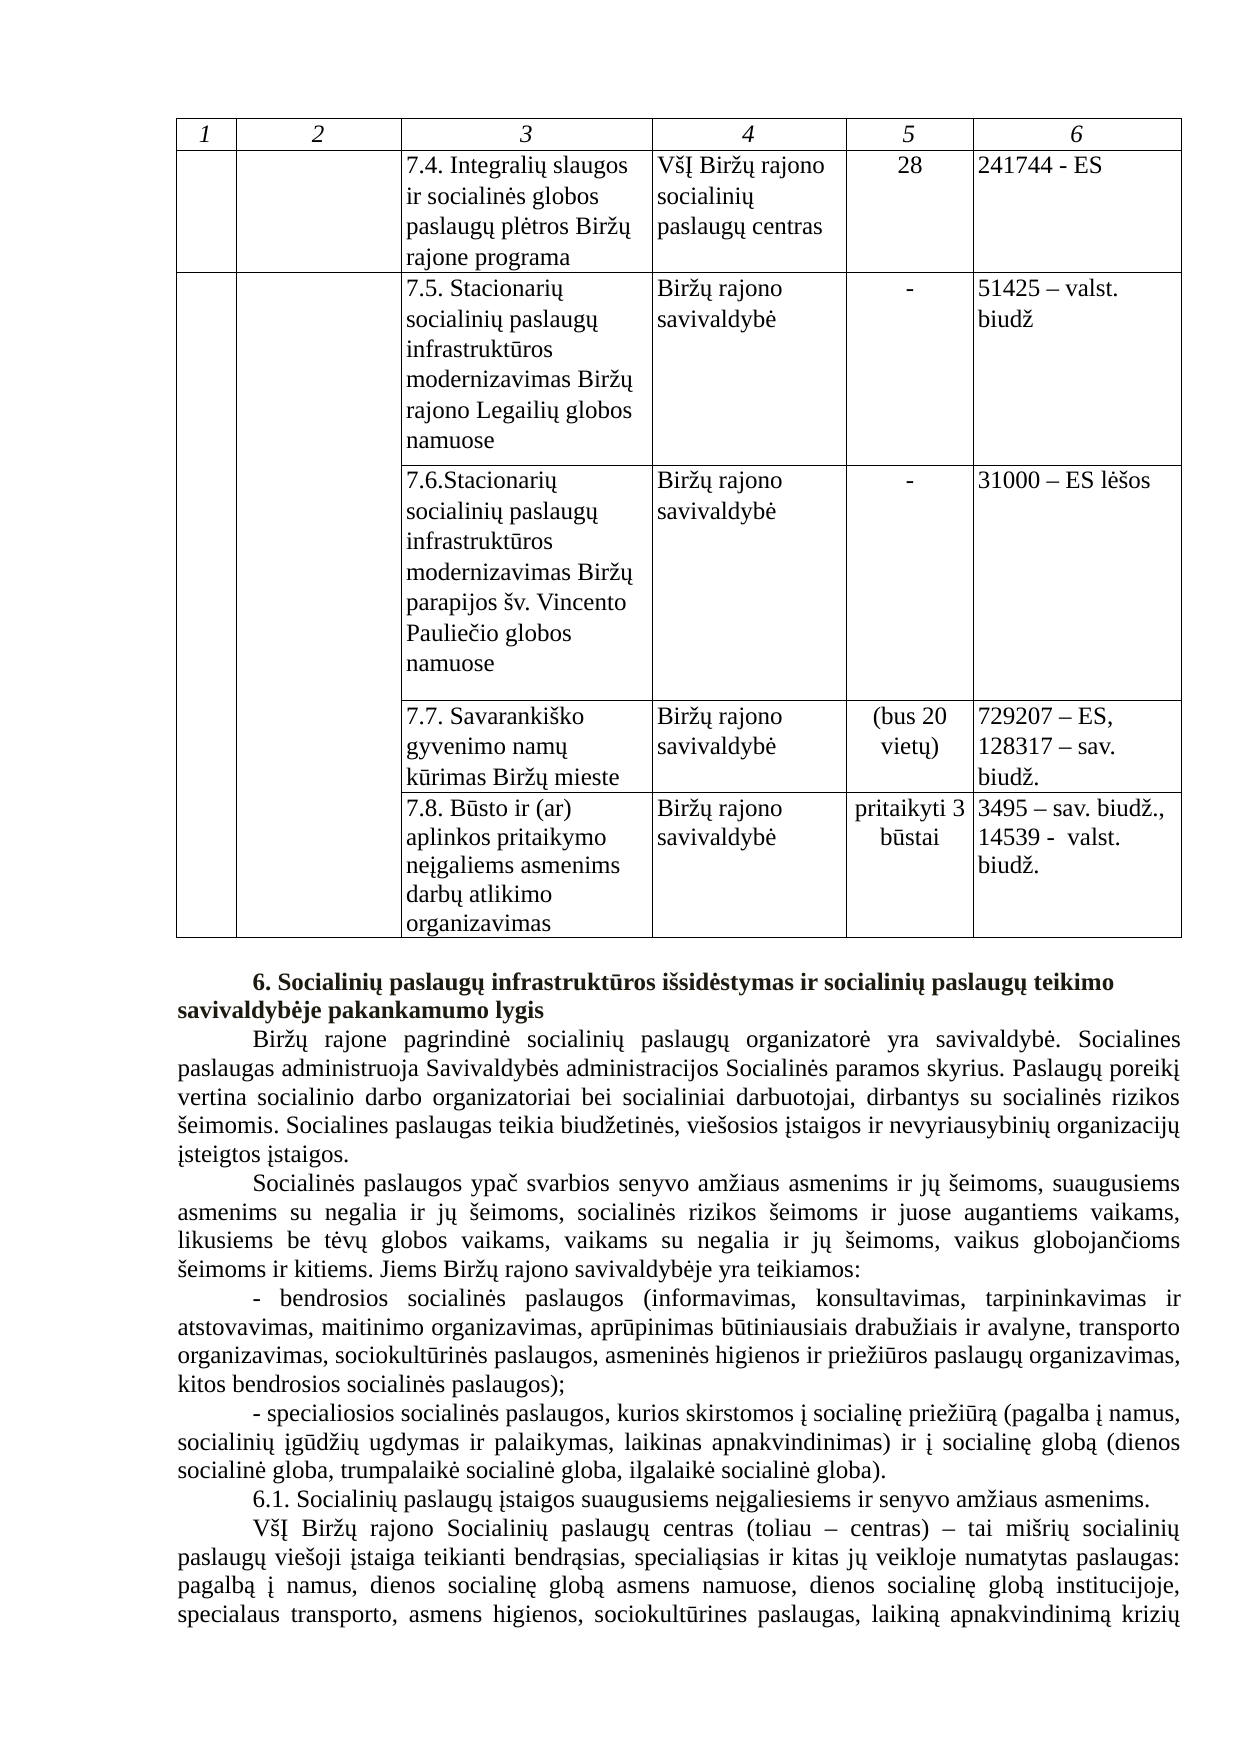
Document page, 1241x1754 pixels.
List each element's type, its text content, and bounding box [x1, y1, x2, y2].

table_cell [237, 273, 401, 937]
text - bendrosios socialinės paslaugos (informavimas, konsultavimas, tarpininkavimas ir atstovavimas, maitinimo organizavimas, aprūpinimas būtiniausiais drabužiais ir avalyne, transporto organizavimas, sociokultūrinės paslaugos, asmeninės higienos ir priežiūros paslaugų organizavimas, kitos bendrosios socialinės paslaugos); [177, 1283, 1181, 1398]
table_cell - [847, 273, 973, 464]
table_header 1 [177, 119, 236, 149]
table_cell 31000 – ES lėšos [974, 466, 1181, 700]
text 6. Socialinių paslaugų infrastruktūros išsidėstymas ir socialinių paslaugų teikimo savivaldybėje pakankamumo lygis [177, 967, 1181, 1024]
table_cell 28 [847, 151, 973, 272]
table_cell 7.8. Būsto ir (ar) aplinkos pritaikymo neįgaliems asmenims darbų atlikimo organizavimas [402, 793, 652, 937]
table_cell 3495 – sav. biudž., 14539 - valst. biudž. [974, 793, 1181, 937]
table_cell Biržų rajono savivaldybė [653, 273, 846, 464]
table_cell [177, 273, 236, 937]
table_header 5 [847, 119, 973, 149]
text Socialinės paslaugos ypač svarbios senyvo amžiaus asmenims ir jų šeimoms, suaugusiems asmenims su negalia ir jų šeimoms, socialinės rizikos šeimoms ir juose augantiems vaikams, likusiems be tėvų globos vaikams, vaikams su negalia ir jų šeimoms, vaikus globojančioms šeimoms ir kitiems. Jiems Biržų rajono savivaldybėje yra teikiamos: [177, 1168, 1181, 1283]
table_cell 241744 - ES [974, 151, 1181, 272]
text 6.1. Socialinių paslaugų įstaigos suaugusiems neįgaliesiems ir senyvo amžiaus asmenims. [177, 1484, 1181, 1513]
table_header 4 [653, 119, 846, 149]
table_cell VšĮ Biržų rajono socialinių paslaugų centras [653, 151, 846, 272]
table_cell Biržų rajono savivaldybė [653, 793, 846, 937]
table_header 2 [237, 119, 401, 149]
table_cell 7.5. Stacionarių socialinių paslaugų infrastruktūros modernizavimas Biržų rajono Legailių globos namuose [402, 273, 652, 464]
table_header 6 [974, 119, 1181, 149]
table_cell - [847, 466, 973, 700]
table_cell 51425 – valst. biudž [974, 273, 1181, 464]
table_cell Biržų rajono savivaldybė [653, 701, 846, 792]
table_cell 729207 – ES, 128317 – sav. biudž. [974, 701, 1181, 792]
table_cell [177, 151, 236, 272]
table_cell [237, 151, 401, 272]
table_cell pritaikyti 3 būstai [847, 793, 973, 937]
table_cell 7.7. Savarankiško gyvenimo namų kūrimas Biržų mieste [402, 701, 652, 792]
table_header 3 [402, 119, 652, 149]
text VšĮ Biržų rajono Socialinių paslaugų centras (toliau – centras) – tai mišrių socialinių paslaugų viešoji įstaiga teikianti bendrąsias, specialiąsias ir kitas jų veikloje numatytas paslaugas: pagalbą į namus, dienos socialinę globą asmens namuose, dienos socialinę globą institucijoje, specialaus transporto, asmens higienos, sociokultūrines paslaugas, laikiną apnakvindinimą krizių [177, 1513, 1181, 1628]
text Biržų rajone pagrindinė socialinių paslaugų organizatorė yra savivaldybė. Socialines paslaugas administruoja Savivaldybės administracijos Socialinės paramos skyrius. Paslaugų poreikį vertina socialinio darbo organizatoriai bei socialiniai darbuotojai, dirbantys su socialinės rizikos šeimomis. Socialines paslaugas teikia biudžetinės, viešosios įstaigos ir nevyriausybinių organizacijų įsteigtos įstaigos. [177, 1024, 1181, 1168]
table_cell Biržų rajono savivaldybė [653, 466, 846, 700]
table_cell 7.4. Integralių slaugos ir socialinės globos paslaugų plėtros Biržų rajone programa [402, 151, 652, 272]
text - specialiosios socialinės paslaugos, kurios skirstomos į socialinę priežiūrą (pagalba į namus, socialinių įgūdžių ugdymas ir palaikymas, laikinas apnakvindinimas) ir į socialinę globą (dienos socialinė globa, trumpalaikė socialinė globa, ilgalaikė socialinė globa). [177, 1398, 1181, 1484]
table_cell 7.6.Stacionarių socialinių paslaugų infrastruktūros modernizavimas Biržų parapijos šv. Vincento Pauliečio globos namuose [402, 466, 652, 700]
table_cell (bus 20 vietų) [847, 701, 973, 792]
